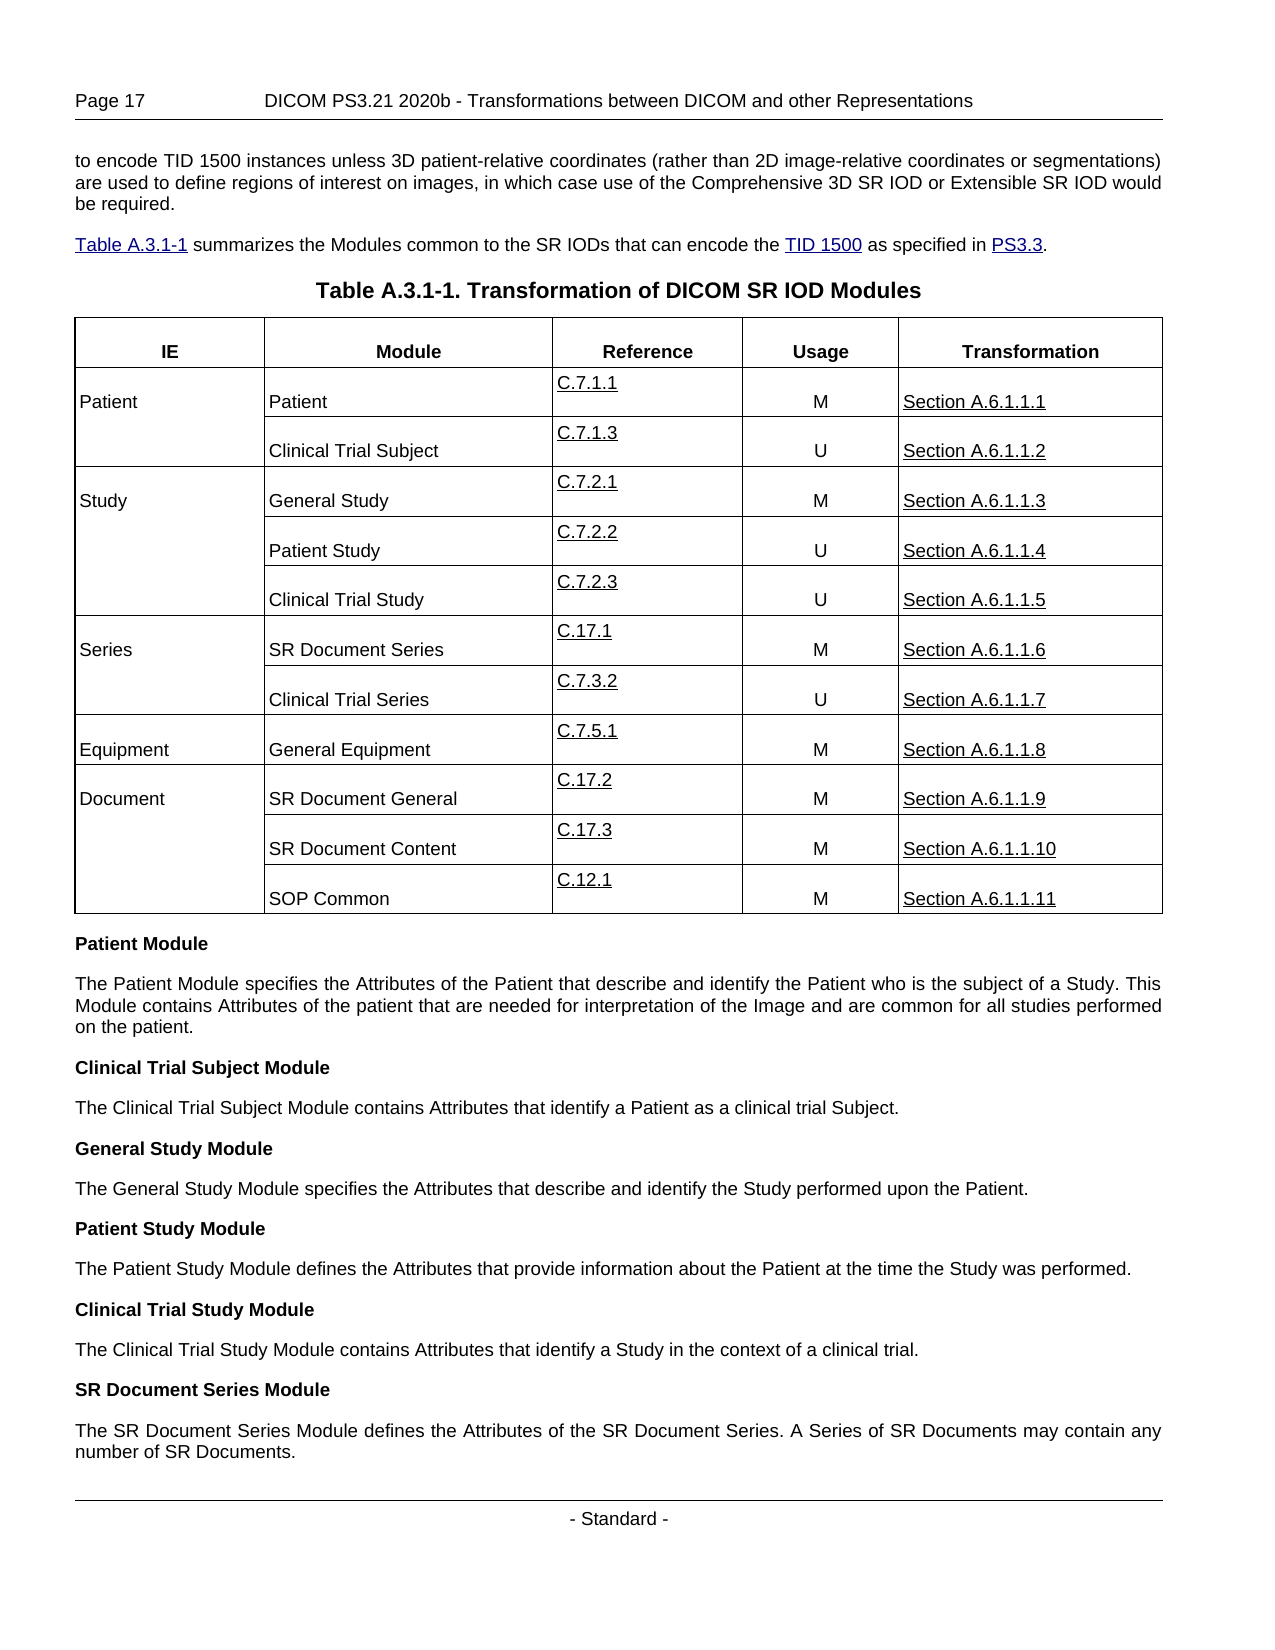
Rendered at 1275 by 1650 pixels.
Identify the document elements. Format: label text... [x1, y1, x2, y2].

table_cell U [743, 417, 898, 466]
table_cell General Study [265, 467, 552, 516]
text Patient Study Module [75, 1218, 1162, 1239]
text Clinical Trial Subject Module [75, 1057, 1162, 1078]
text Table A.3.1-1. Transformation of DICOM SR IOD Modules [75, 277, 1162, 303]
table_cell SR Document Series [265, 616, 552, 665]
text Clinical Trial Study Module [75, 1298, 1162, 1320]
text The General Study Module specifies the Attributes that describe and identify the Study performed upon the Patient. [75, 1178, 1162, 1199]
table_cell C.7.1.3 [553, 417, 742, 466]
table_cell Section A.6.1.1.8 [899, 715, 1162, 764]
table_cell Clinical Trial Subject [265, 417, 552, 466]
table_cell M [743, 368, 898, 416]
table_cell Patient [265, 368, 552, 416]
table_cell C.7.2.3 [553, 566, 742, 615]
text SR Document Series Module [75, 1379, 1162, 1401]
text Table A.3.1-1 summarizes the Modules common to the SR IODs that can encode the TID 1500 as specified in PS3.3. [75, 233, 1162, 255]
table_cell General Equipment [265, 715, 552, 764]
table_cell SOP Common [265, 865, 552, 913]
table_cell Equipment [76, 715, 264, 764]
table_header Module [265, 318, 552, 367]
table_cell C.7.3.2 [553, 666, 742, 714]
text General Study Module [75, 1137, 1162, 1159]
table_cell Clinical Trial Series [265, 666, 552, 714]
table_cell C.17.3 [553, 815, 742, 863]
table_cell Patient [76, 368, 264, 466]
text The SR Document Series Module defines the Attributes of the SR Document Series. A Series of SR Documents may contain any number of SR Documents. [75, 1419, 1162, 1463]
table_cell C.7.2.2 [553, 517, 742, 565]
text The Clinical Trial Study Module contains Attributes that identify a Study in the context of a clinical trial. [75, 1339, 1162, 1360]
table_cell Section A.6.1.1.6 [899, 616, 1162, 665]
table_cell Document [76, 765, 264, 913]
table_cell Section A.6.1.1.9 [899, 765, 1162, 814]
table_header Reference [553, 318, 742, 367]
table_cell M [743, 715, 898, 764]
table_cell M [743, 765, 898, 814]
table_cell Section A.6.1.1.1 [899, 368, 1162, 416]
table_cell Study [76, 467, 264, 615]
table_cell Section A.6.1.1.3 [899, 467, 1162, 516]
text The Clinical Trial Subject Module contains Attributes that identify a Patient as a clinical trial Subject. [75, 1097, 1162, 1118]
table_cell C.17.2 [553, 765, 742, 814]
table_cell U [743, 566, 898, 615]
table_cell Patient Study [265, 517, 552, 565]
table_cell Section A.6.1.1.4 [899, 517, 1162, 565]
table_cell C.7.2.1 [553, 467, 742, 516]
table_cell Section A.6.1.1.2 [899, 417, 1162, 466]
table_cell Series [76, 616, 264, 714]
table_cell SR Document Content [265, 815, 552, 863]
text Patient Module [75, 933, 1162, 954]
text The Patient Study Module defines the Attributes that provide information about the Patient at the time the Study was performed. [75, 1258, 1162, 1280]
table_cell C.7.5.1 [553, 715, 742, 764]
table_cell Section A.6.1.1.11 [899, 865, 1162, 913]
table_cell Section A.6.1.1.10 [899, 815, 1162, 863]
table_cell C.17.1 [553, 616, 742, 665]
table_cell Section A.6.1.1.5 [899, 566, 1162, 615]
table_cell C.12.1 [553, 865, 742, 913]
table_header Usage [743, 318, 898, 367]
table_cell M [743, 815, 898, 863]
table_cell M [743, 865, 898, 913]
table_cell U [743, 666, 898, 714]
table_cell Clinical Trial Study [265, 566, 552, 615]
table_header Transformation [899, 318, 1162, 367]
table_cell SR Document General [265, 765, 552, 814]
table_header IE [76, 318, 264, 367]
table_cell M [743, 616, 898, 665]
table_cell M [743, 467, 898, 516]
table_cell Section A.6.1.1.7 [899, 666, 1162, 714]
table_cell C.7.1.1 [553, 368, 742, 416]
text The Patient Module specifies the Attributes of the Patient that describe and identify the Patient who is the subject of a Study. This Module contains Attributes of the patient that are needed for interpretation of the Image and are common for all studies performed on the patient. [75, 973, 1162, 1038]
text to encode TID 1500 instances unless 3D patient-relative coordinates (rather than 2D image-relative coordinates or segmentations) are used to define regions of interest on images, in which case use of the Comprehensive 3D SR IOD or Extensible SR IOD would be required. [75, 150, 1162, 215]
table_cell U [743, 517, 898, 565]
